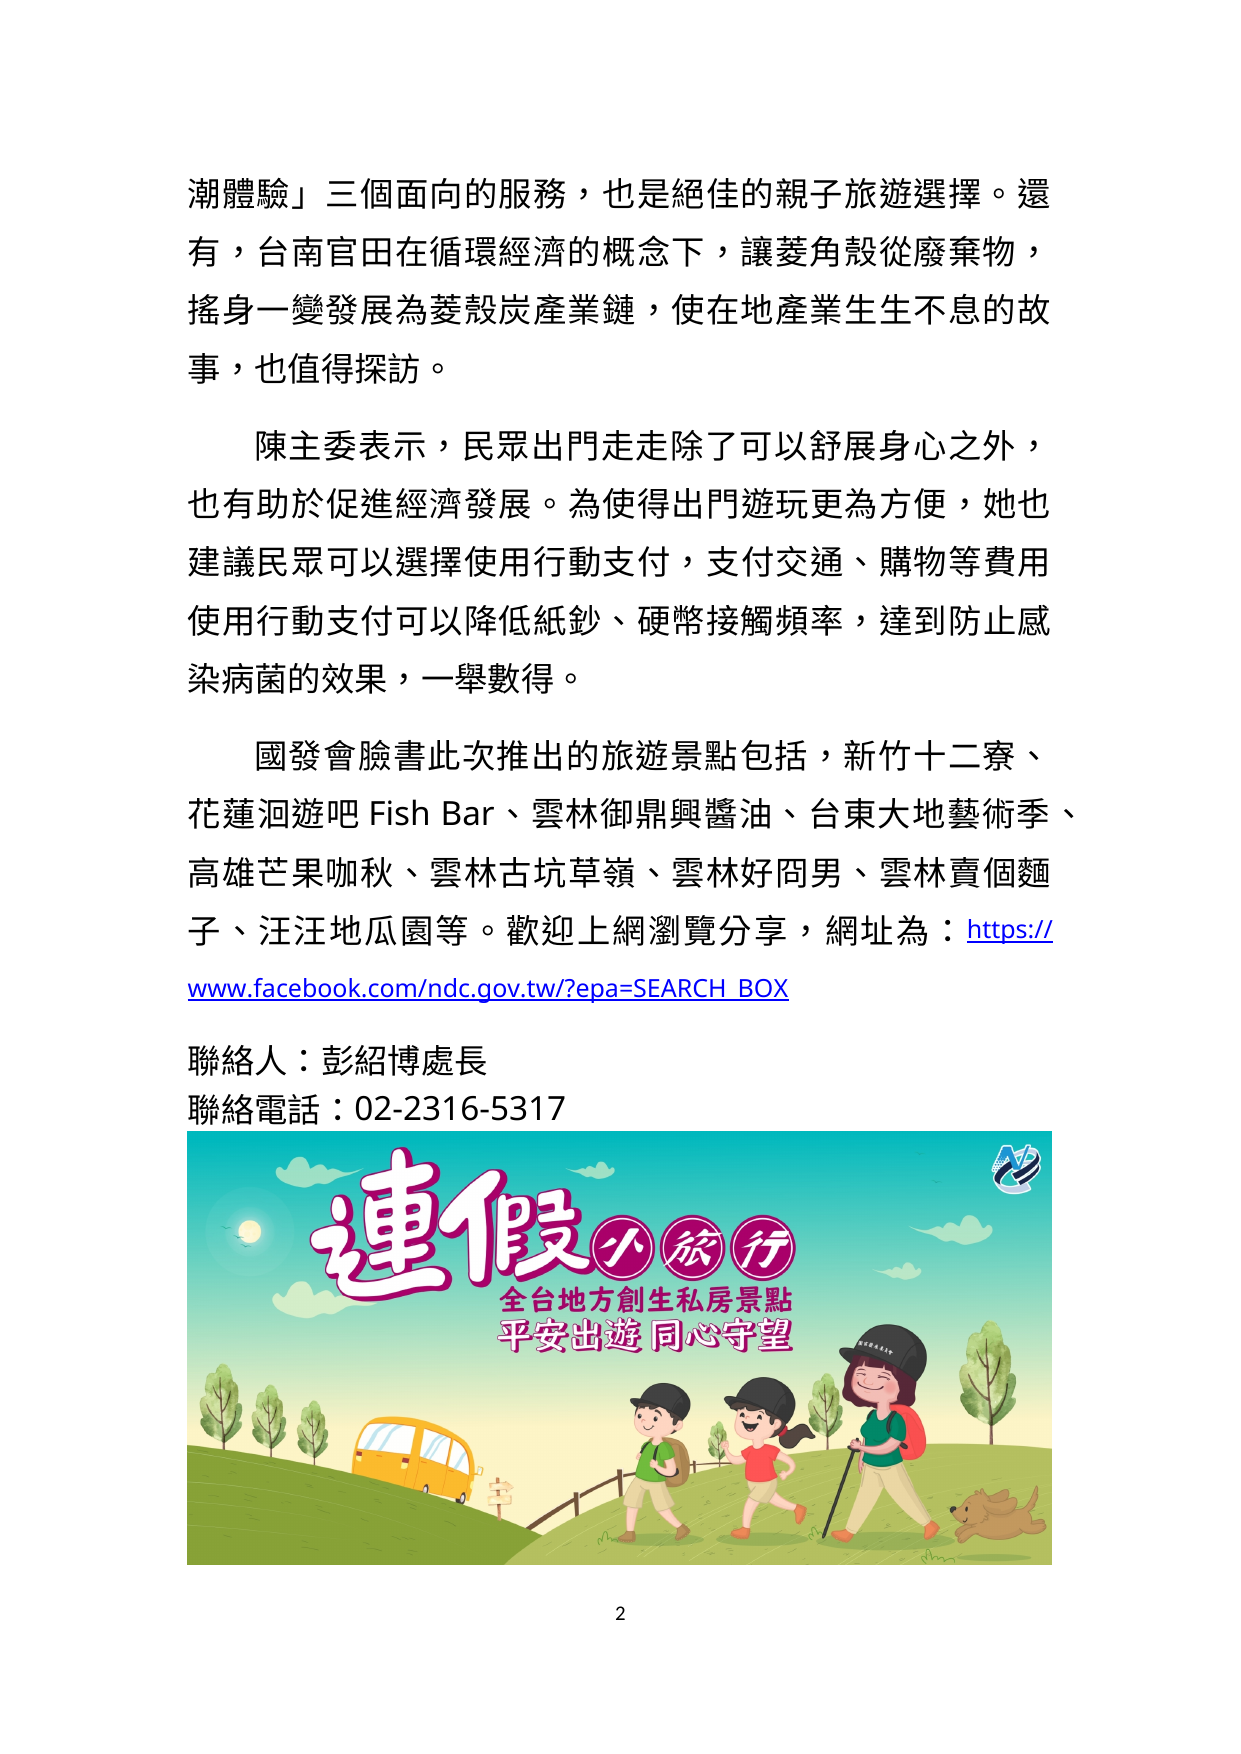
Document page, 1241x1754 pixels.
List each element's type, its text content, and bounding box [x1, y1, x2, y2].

text 潮體驗」三個面向的服務，也是絕佳的親子旅遊選擇。還有，台南官田在循環經濟的概念下，讓菱角殼從廢棄物，搖身一變發展為菱殼炭產業鏈，使在地產業生生不息的故事，也值得探訪。 [187, 162, 1053, 396]
text 聯絡電話：02-2316-5317 [187, 1083, 1053, 1132]
text 陳主委表示，民眾出門走走除了可以舒展身心之外，也有助於促進經濟發展。為使得出門遊玩更為方便，她也建議民眾可以選擇使用行動支付，支付交通、購物等費用。使用行動支付可以降低紙鈔、硬幣接觸頻率，達到防止感染病菌的效果，一舉數得。 [187, 414, 1053, 706]
text 聯絡人：彭紹博處長 [187, 1035, 1053, 1083]
picture [187, 1131, 1052, 1565]
text 國發會臉書此次推出的旅遊景點包括，新竹十二寮、花蓮洄遊吧Fish Bar、雲林御鼎興醬油、台東大地藝術季、高雄芒果咖秋、雲林古坑草嶺、雲林好冏男、雲林賣個麵子、汪汪地瓜園等。歡迎上網瀏覽分享，網址為：https://www.facebook.com/ndc.gov.tw/?epa=SEARCH_BOX [187, 725, 1053, 1017]
